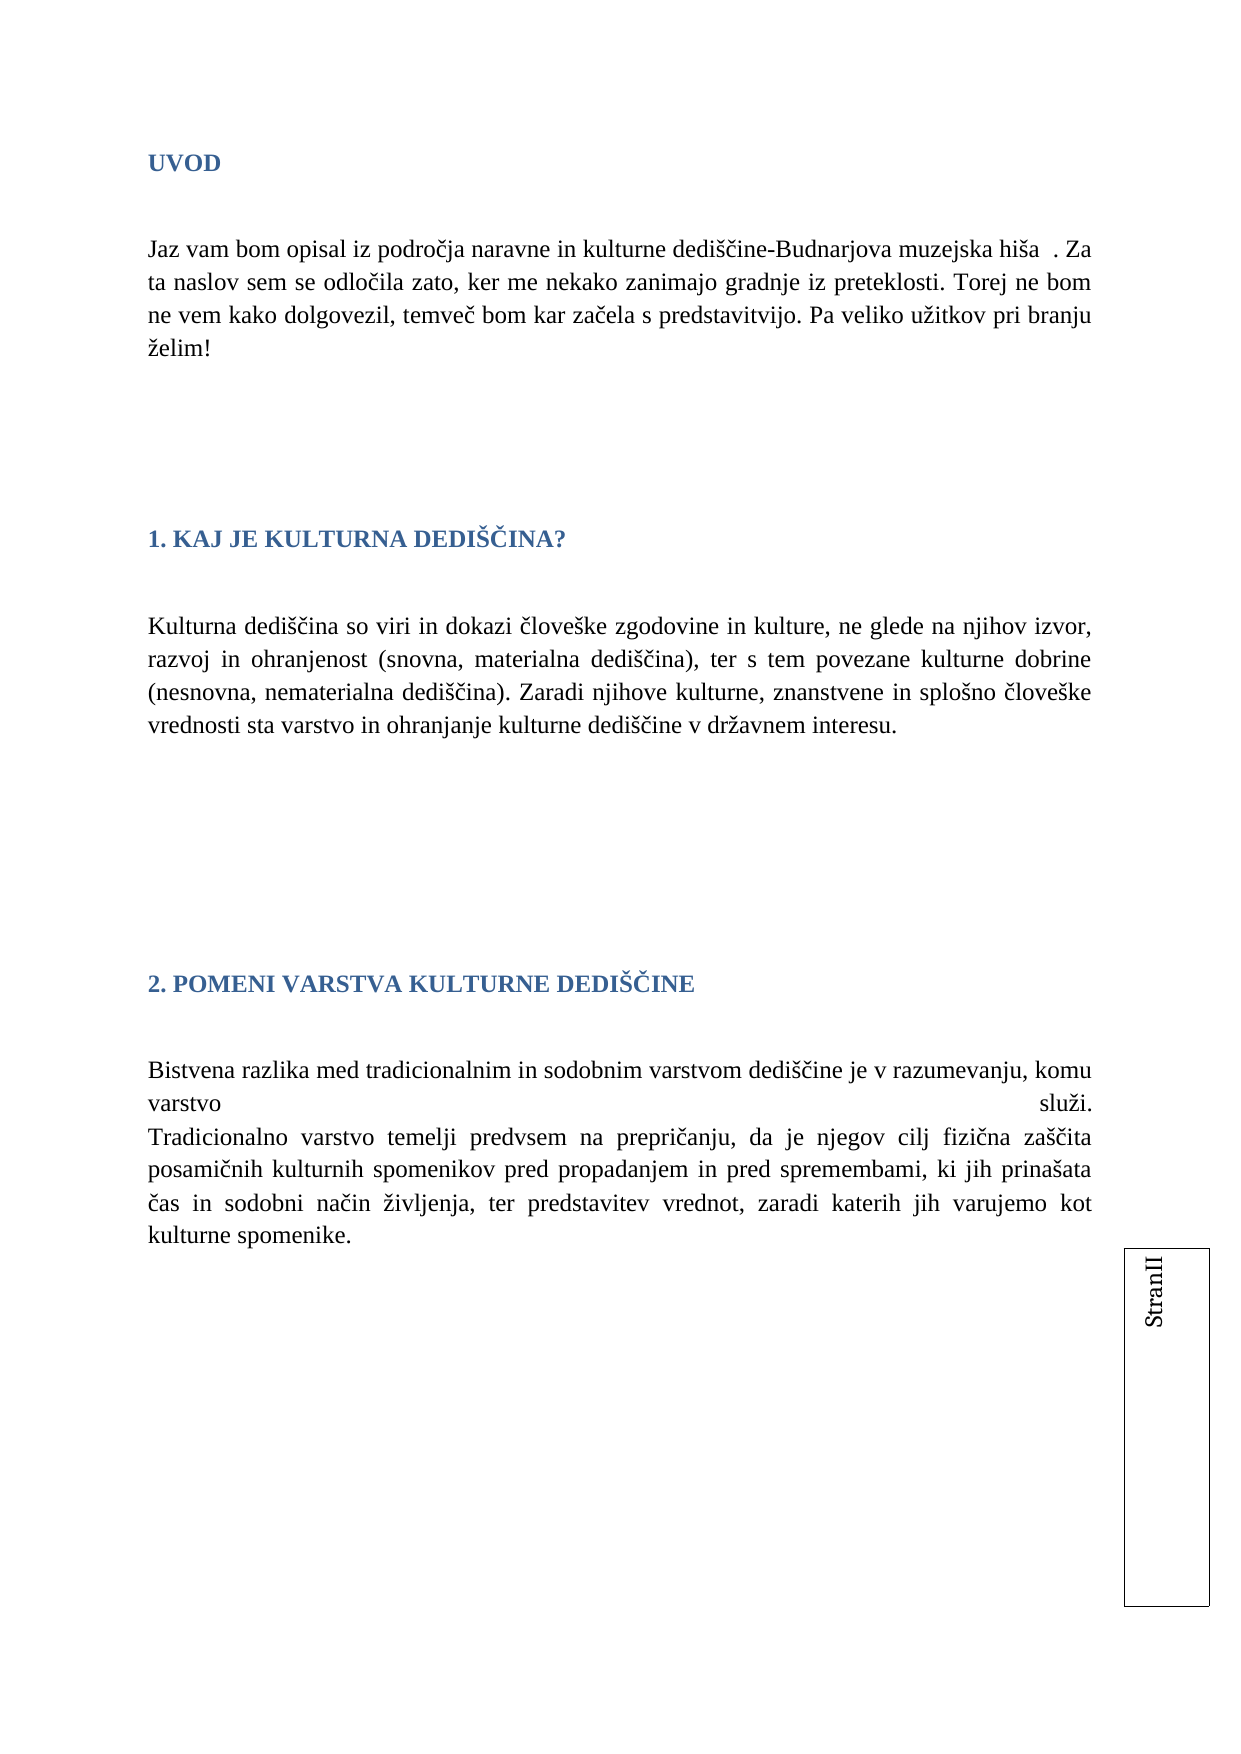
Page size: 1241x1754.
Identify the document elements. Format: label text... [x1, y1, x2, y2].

text Kulturna dediščina so viri in dokazi človeške zgodovine in kulture, ne glede na njihov izvor, razvoj in ohranjenost (snovna, materialna dediščina), ter s tem povezane kulturne dobrine (nesnovna, nematerialna dediščina). Zaradi njihove kulturne, znanstvene in splošno človeške vrednosti sta varstvo in ohranjanje kulturne dediščine v državnem interesu. [148, 611, 1093, 739]
text Jaz vam bom opisal iz področja naravne in kulturne dediščine-Budnarjova muzejska hiša . Za ta naslov sem se odločila zato, ker me nekako zanimajo gradnje iz preteklosti. Torej ne bom ne vem kako dolgovezil, temveč bom kar začela s predstavitvijo. Pa veliko užitkov pri branju želim! [148, 234, 1093, 362]
subtitle UVOD [148, 148, 1093, 176]
subtitle 1. KAJ JE KULTURNA DEDIŠČINA? [148, 524, 1093, 553]
text Bistvena razlika med tradicionalnim in sodobnim varstvom dediščine je v razumevanju, komu varstvo služi. Tradicionalno varstvo temelji predvsem na prepričanju, da je njegov cilj fizična zaščita posamičnih kulturnih spomenikov pred propadanjem in pred spremembami, ki jih prinašata čas in sodobni način življenja, ter predstavitev vrednot, zaradi katerih jih varujemo kot kulturne spomenike. [148, 1056, 1093, 1249]
subtitle 2. POMENI VARSTVA KULTURNE DEDIŠČINE [148, 969, 1093, 997]
